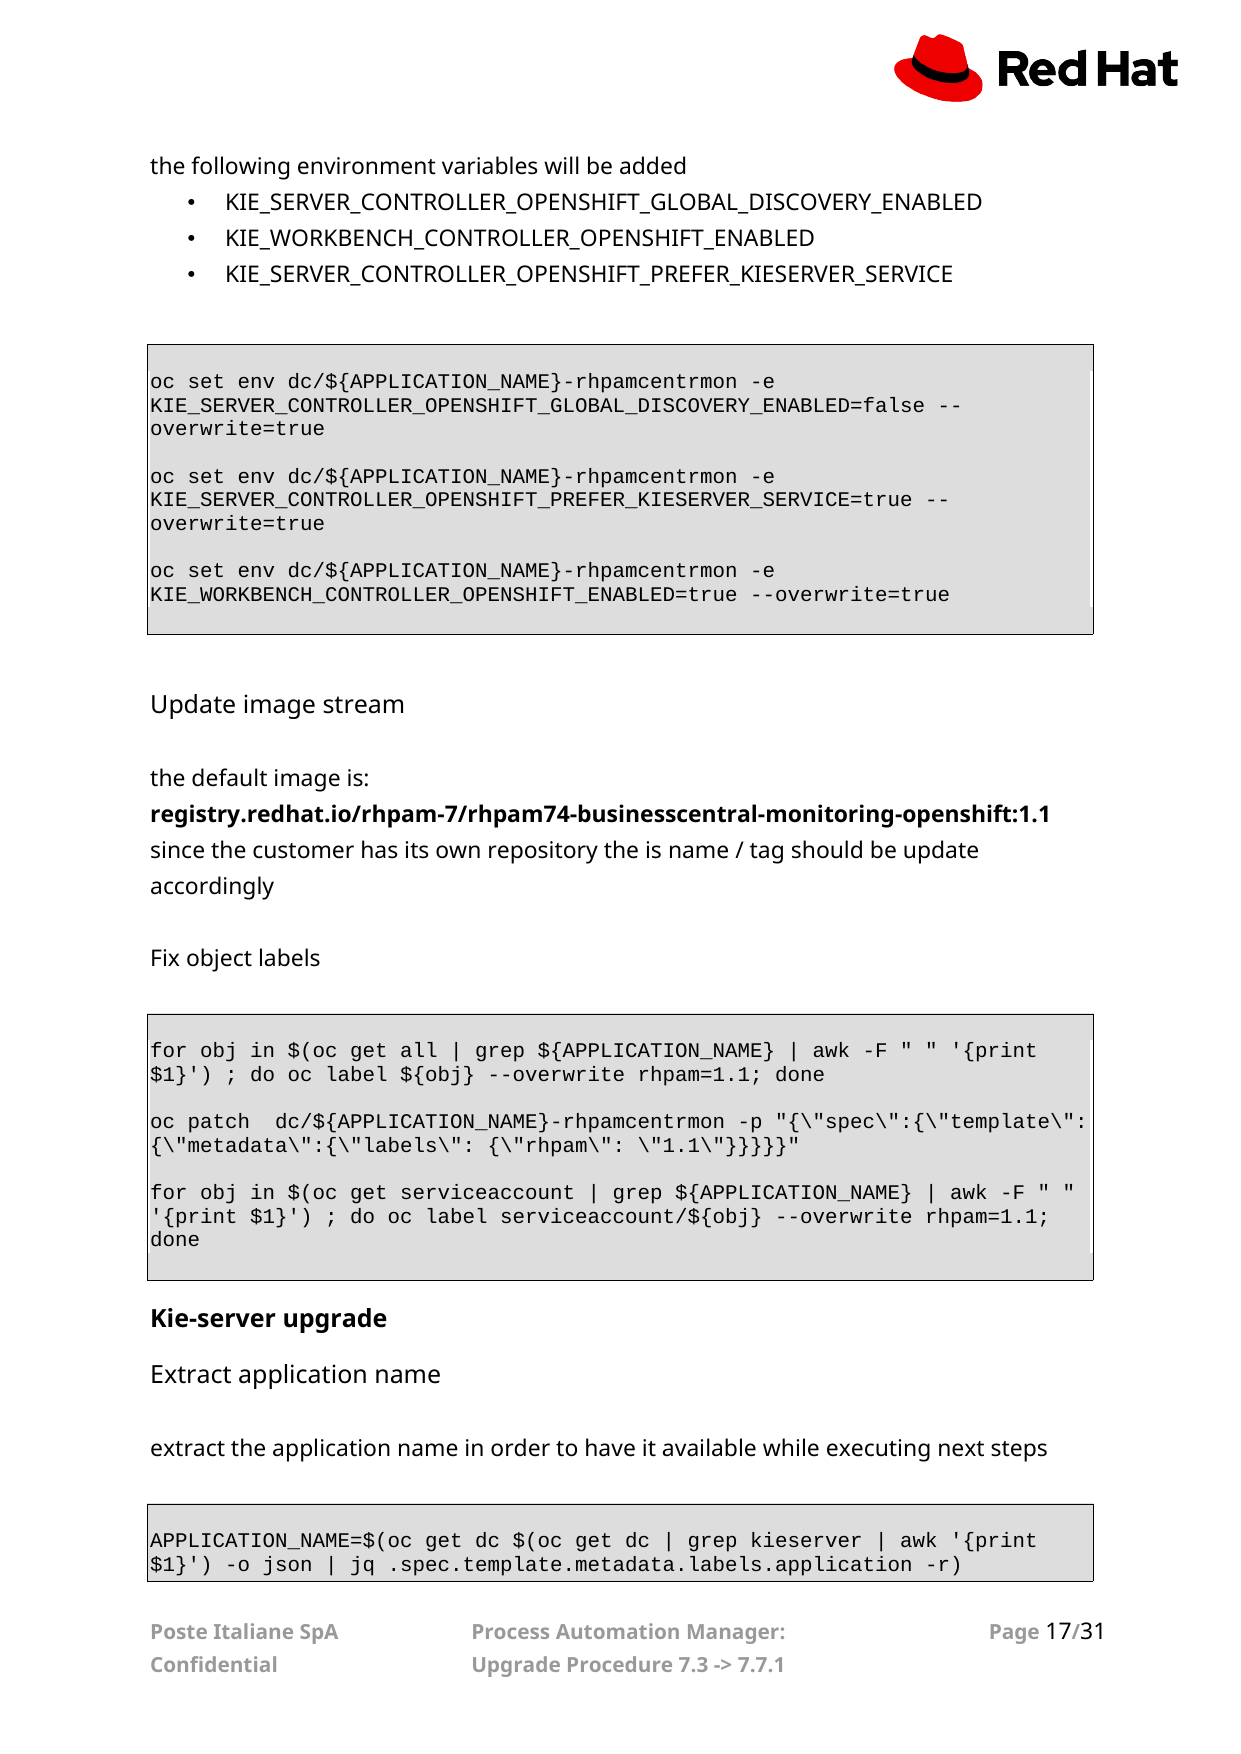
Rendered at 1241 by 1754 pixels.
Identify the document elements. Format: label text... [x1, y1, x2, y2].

text oc patch dc/${APPLICATION_NAME}-rhpamcentrmon -p "{\"spec\":{\"template\": {\"metadata\":{\"labels\": {\"rhpam\": \"1.1\"}}}}}" [150, 1111, 1090, 1158]
list KIE_SERVER_CONTROLLER_OPENSHIFT_PREFER_KIESERVER_SERVICE [187, 258, 1090, 289]
text oc set env dc/${APPLICATION_NAME}-rhpamcentrmon -e KIE_SERVER_CONTROLLER_OPENSHIFT_PREFER_KIESERVER_SERVICE=true --overwrite=true [150, 466, 1090, 537]
text since the customer has its own repository the is name / tag should be update accordingly [150, 834, 1090, 901]
text extract the application name in order to have it available while executing next steps [150, 1432, 1090, 1463]
text registry.redhat.io/rhpam-7/rhpam74-businesscentral-monitoring-openshift:1.1 [150, 798, 1090, 829]
text oc set env dc/${APPLICATION_NAME}-rhpamcentrmon -e KIE_WORKBENCH_CONTROLLER_OPENSHIFT_ENABLED=true --overwrite=true [150, 560, 1090, 604]
text for obj in $(oc get serviceaccount | grep ${APPLICATION_NAME} | awk -F " " '{print $1}') ; do oc label serviceaccount/${obj} --overwrite rhpam=1.1; done [150, 1182, 1090, 1250]
subtitle Kie-server upgrade [150, 1301, 1090, 1335]
subtitle Update image stream [150, 687, 1090, 721]
text oc set env dc/${APPLICATION_NAME}-rhpamcentrmon -e KIE_SERVER_CONTROLLER_OPENSHIFT_GLOBAL_DISCOVERY_ENABLED=false --overwrite=true [150, 371, 1090, 442]
text the following environment variables will be added [150, 150, 1090, 181]
picture [897, 37, 1174, 97]
text Fix object labels [150, 942, 1090, 973]
text the default image is: [150, 762, 1090, 793]
list KIE_SERVER_CONTROLLER_OPENSHIFT_GLOBAL_DISCOVERY_ENABLED [187, 186, 1090, 217]
list KIE_WORKBENCH_CONTROLLER_OPENSHIFT_ENABLED [187, 222, 1090, 253]
text for obj in $(oc get all | grep ${APPLICATION_NAME} | awk -F " " '{print $1}') ; do oc label ${obj} --overwrite rhpam=1.1; done [150, 1040, 1090, 1088]
subtitle Extract application name [150, 1357, 1090, 1391]
text APPLICATION_NAME=$(oc get dc $(oc get dc | grep kieserver | awk '{print $1}') -o json | jq .spec.template.metadata.labels.application -r) [148, 1527, 1093, 1581]
